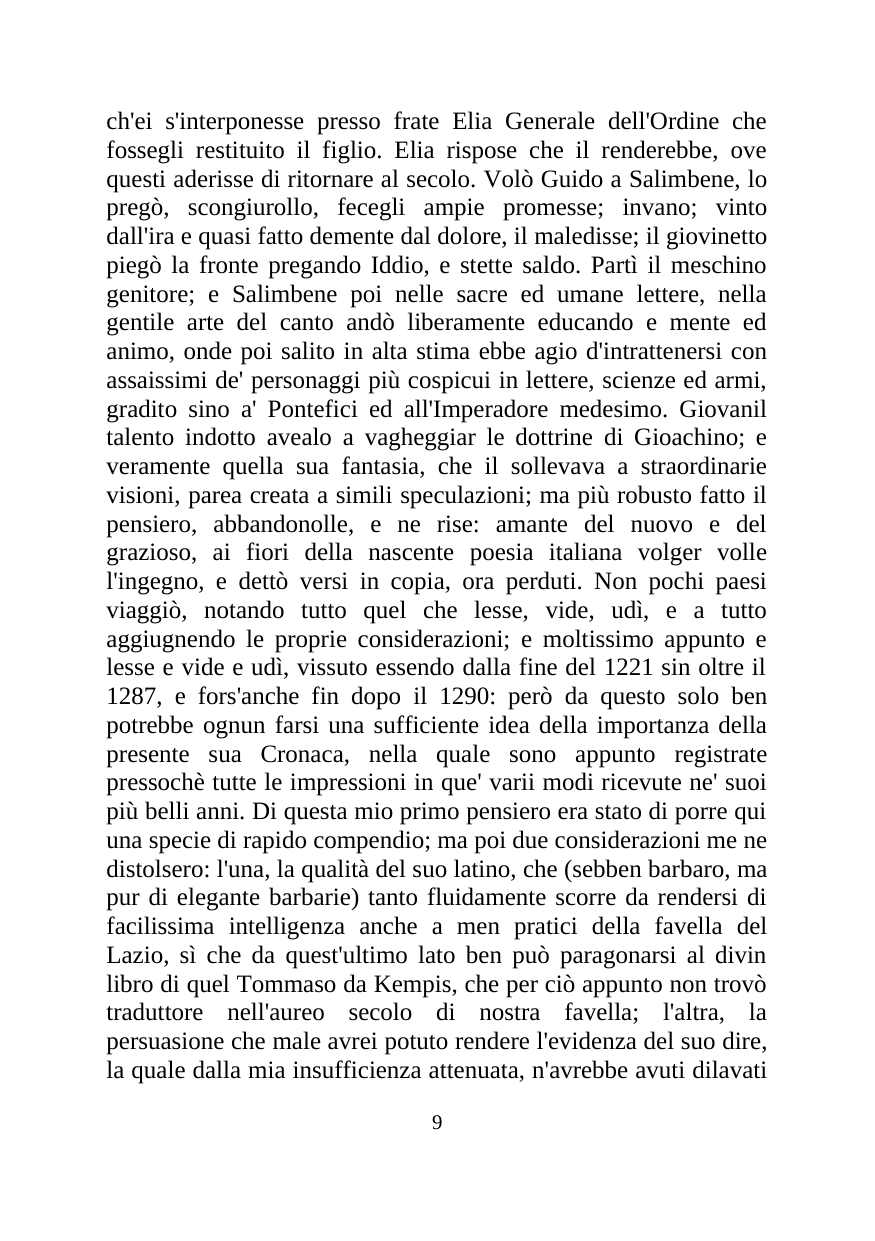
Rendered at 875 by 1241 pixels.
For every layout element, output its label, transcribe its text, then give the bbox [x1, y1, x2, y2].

text ch'ei s'interponesse presso frate Elia Generale dell'Ordine che fossegli restituito il figlio. Elia rispose che il renderebbe, ove questi aderisse di ritornare al secolo. Volò Guido a Salimbene, lo pregò, scongiurollo, fecegli ampie promesse; invano; vinto dall'ira e quasi fatto demente dal dolore, il maledisse; il giovinetto piegò la fronte pregando Iddio, e stette saldo. Partì il meschino genitore; e Salimbene poi nelle sacre ed umane lettere, nella gentile arte del canto andò liberamente educando e mente ed animo, onde poi salito in alta stima ebbe agio d'intrattenersi con assaissimi de' personaggi più cospicui in lettere, scienze ed armi, gradito sino a' Pontefici ed all'Imperadore medesimo. Giovanil talento indotto avealo a vagheggiar le dottrine di Gioachino; e veramente quella sua fantasia, che il sollevava a straordinarie visioni, parea creata a simili speculazioni; ma più robusto fatto il pensiero, abbandonolle, e ne rise: amante del nuovo e del grazioso, ai fiori della nascente poesia italiana volger volle l'ingegno, e dettò versi in copia, ora perduti. Non pochi paesi viaggiò, notando tutto quel che lesse, vide, udì, e a tutto aggiugnendo le proprie considerazioni; e moltissimo appunto e lesse e vide e udì, vissuto essendo dalla fine del 1221 sin oltre il 1287, e fors'anche fin dopo il 1290: però da questo solo ben potrebbe ognun farsi una sufficiente idea della importanza della presente sua Cronaca, nella quale sono appunto registrate pressochè tutte le impressioni in que' varii modi ricevute ne' suoi più belli anni. Di questa mio primo pensiero era stato di porre qui una specie di rapido compendio; ma poi due considerazioni me ne distolsero: l'una, la qualità del suo latino, che (sebben barbaro, ma pur di elegante barbarie) tanto fluidamente scorre da rendersi di facilissima intelligenza anche a men pratici della favella del Lazio, sì che da quest'ultimo lato ben può paragonarsi al divin libro di quel Tommaso da Kempis, che per ciò appunto non trovò traduttore nell'aureo secolo di nostra favella; l'altra, la persuasione che male avrei potuto rendere l'evidenza del suo dire, la quale dalla mia insufficienza attenuata, n'avrebbe avuti dilavati [106, 106, 768, 1084]
